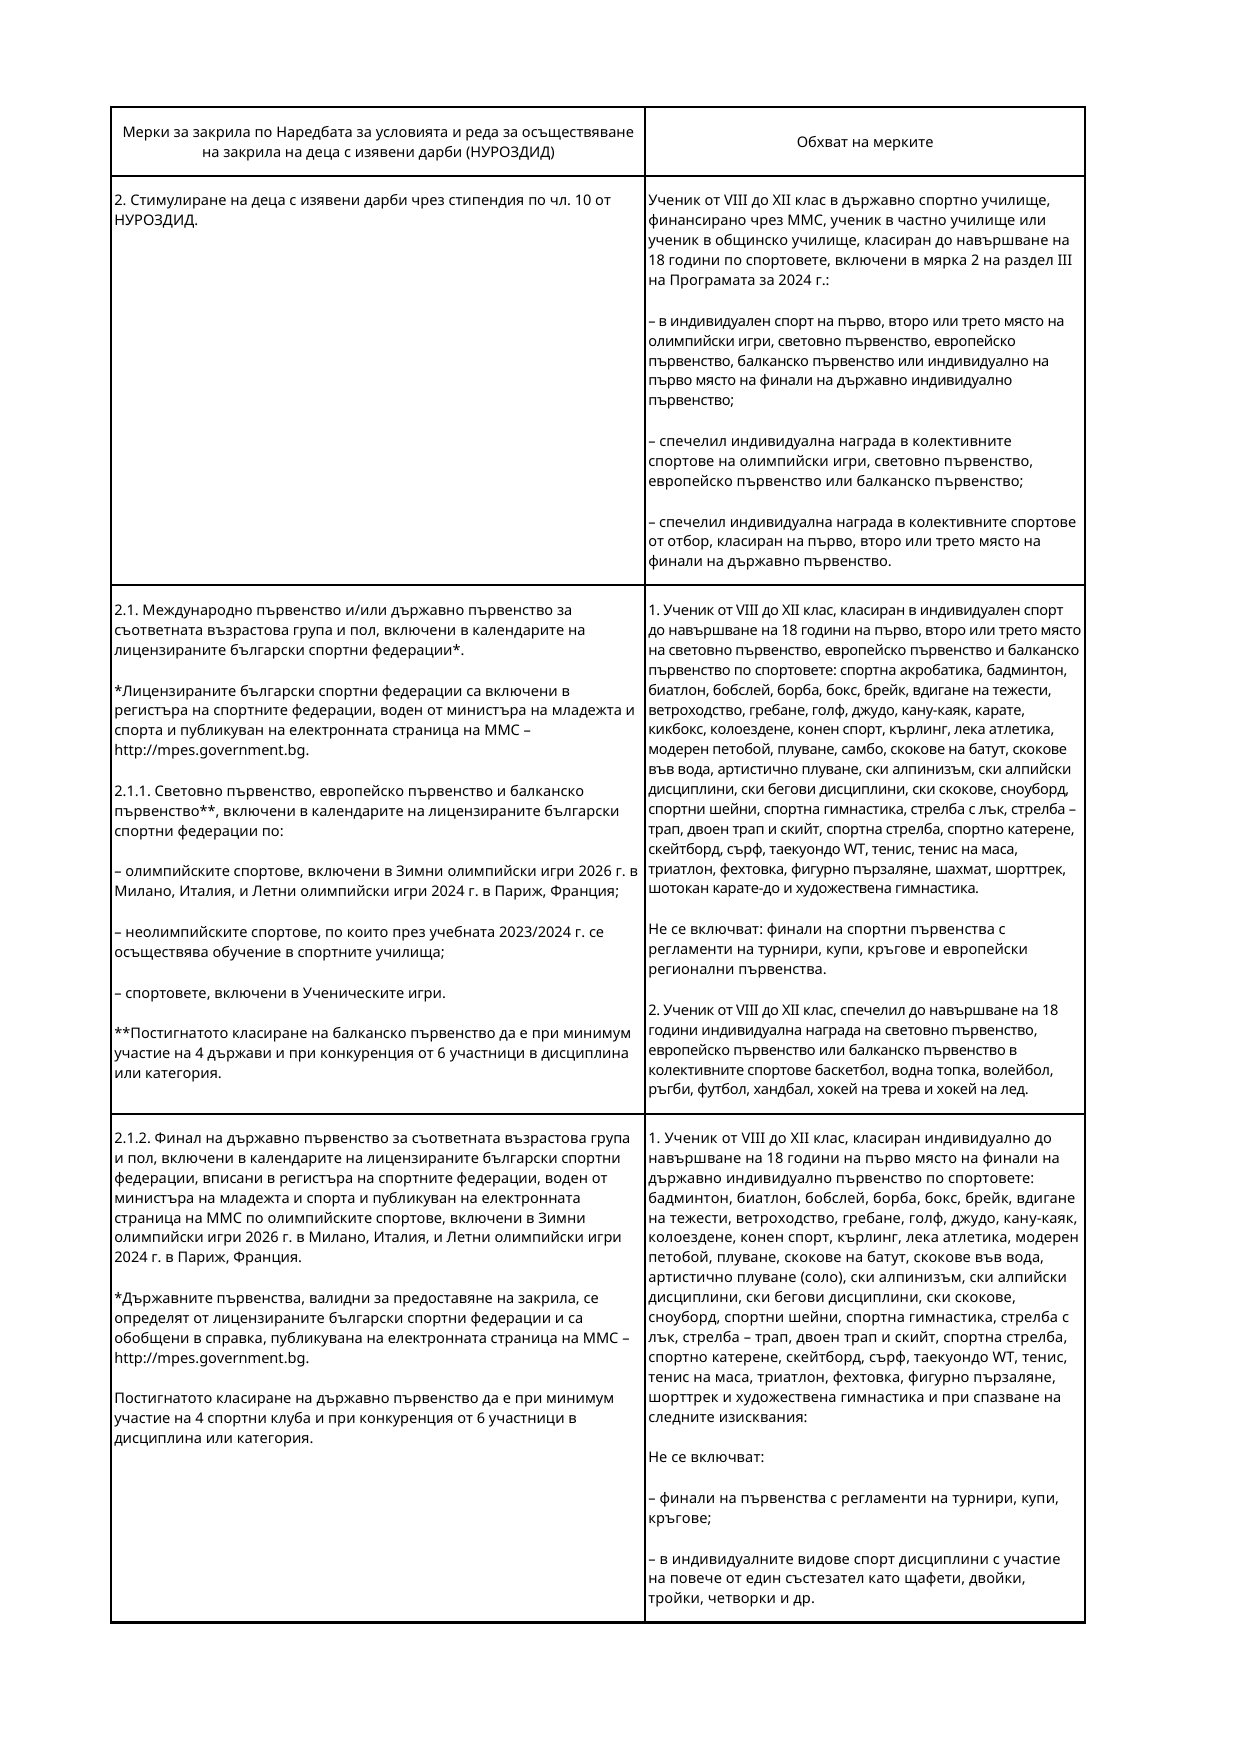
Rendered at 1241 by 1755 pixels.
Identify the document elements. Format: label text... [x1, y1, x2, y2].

table_cell 1. Ученик от VІІІ до ХІІ клас, класиран индивидуално до навършване на 18 години на първо място на финали на държавно индивидуално първенство по спортовете: бадминтон, биатлон, бобслей, борба, бокс, брейк, вдигане на тежести, ветроходство, гребане, голф, джудо, кану-каяк, колоездене, конен спорт, кърлинг, лека атлетика, модерен петобой, плуване, скокове на батут, скокове във вода, артистично плуване (соло), ски алпинизъм, ски алпийски дисциплини, ски бегови дисциплини, ски скокове, сноуборд, спортни шейни, спортна гимнастика, стрелба с лък, стрелба – трап, двоен трап и скийт, спортна стрелба, спортно катерене, скейтборд, сърф, таекуондо WT, тенис, тенис на маса, триатлон, фехтовка, фигурно пързаляне, шорттрек и художествена гимнастика и при спазване на следните изисквания: Не се включват: – финали на първенства с регламенти на турнири, купи, кръгове; – в индивидуалните видове спорт дисциплини с участие на повече от един състезател като щафети, двойки, тройки, четворки и др. [646, 1115, 1084, 1621]
table_cell 1. Ученик от VIII до XII клас, класиран в индивидуален спорт до навършване на 18 години на първо, второ или трето място на световно първенство, европейско първенство и балканско първенство по спортовете: спортна акробатика, бадминтон, биатлон, бобслей, борба, бокс, брейк, вдигане на тежести, ветроходство, гребане, голф, джудо, кану-каяк, карате, кикбокс, колоездене, конен спорт, кърлинг, лека атлетика, модерен петобой, плуване, самбо, скокове на батут, скокове във вода, артистично плуване, ски алпинизъм, ски алпийски дисциплини, ски бегови дисциплини, ски скокове, сноуборд, спортни шейни, спортна гимнастика, стрелба с лък, стрелба – трап, двоен трап и скийт, спортна стрелба, спортно катерене, скейтборд, сърф, таекуондо WT, тенис, тенис на маса, триатлон, фехтовка, фигурно пързаляне, шахмат, шорттрек, шотокан карате-до и художествена гимнастика. Не се включват: финали на спортни първенства с регламенти на турнири, купи, кръгове и европейски регионални първенства. 2. Ученик от VІІІ до ХІІ клас, спечелил до навършване на 18 години индивидуална награда на световно първенство, европейско първенство или балканско първенство в колективните спортове баскетбол, водна топка, волейбол, ръгби, футбол, хандбал, хокей на трева и хокей на лед. [646, 586, 1084, 1112]
table_header Обхват на мерките [646, 108, 1084, 175]
table_cell 2. Стимулиране на деца с изявени дарби чрез стипендия по чл. 10 от НУРОЗДИД. [112, 177, 644, 584]
table_cell Ученик от VIII до XII клас в държавно спортно училище, финансирано чрез ММС, ученик в частно училище или ученик в общинско училище, класиран до навършване на 18 години по спортовете, включени в мярка 2 на раздел III на Програмата за 2024 г.: – в индивидуален спорт на първо, второ или трето място на олимпийски игри, световно първенство, европейско първенство, балканско първенство или индивидуално на първо място на финали на държавно индивидуално първенство; – спечелил индивидуална награда в колективните спортове на олимпийски игри, световно първенство, европейско първенство или балканско първенство; – спечелил индивидуална награда в колективните спортове от отбор, класиран на първо, второ или трето място на финали на държавно първенство. [646, 177, 1084, 584]
table_cell 2.1.2. Финал на държавно първенство за съответната възрастова група и пол, включени в календарите на лицензираните български спортни федерации, вписани в регистъра на спортните федерации, воден от министъра на младежта и спорта и публикуван на електронната страница на ММС по олимпийските спортове, включени в Зимни олимпийски игри 2026 г. в Милано, Италия, и Летни олимпийски игри 2024 г. в Париж, Франция. *Държавните първенства, валидни за предоставяне на закрила, се определят от лицензираните български спортни федерации и са обобщени в справка, публикувана на електронната страница на ММС – http://mpes.government.bg. Постигнатото класиране на държавно първенство да е при минимум участие на 4 спортни клуба и при конкуренция от 6 участници в дисциплина или категория. [112, 1115, 644, 1621]
table_header Мерки за закрила по Наредбата за условията и реда за осъществяване на закрила на деца с изявени дарби (НУРОЗДИД) [112, 108, 644, 175]
table_cell 2.1. Международно първенство и/или държавно първенство за съответната възрастова група и пол, включени в календарите на лицензираните български спортни федерации*. *Лицензираните български спортни федерации са включени в регистъра на спортните федерации, воден от министъра на младежта и спорта и публикуван на електронната страница на ММС – http://mpes.government.bg. 2.1.1. Световно първенство, европейско първенство и балканско първенство**, включени в календарите на лицензираните български спортни федерации по: – олимпийските спортове, включени в Зимни олимпийски игри 2026 г. в Милано, Италия, и Летни олимпийски игри 2024 г. в Париж, Франция; – неолимпийските спортове, по които през учебната 2023/2024 г. се осъществява обучение в спортните училища; – спортовете, включени в Ученическите игри. **Постигнатото класиране на балканско първенство да е при минимум участие на 4 държави и при конкуренция от 6 участници в дисциплина или категория. [112, 586, 644, 1112]
